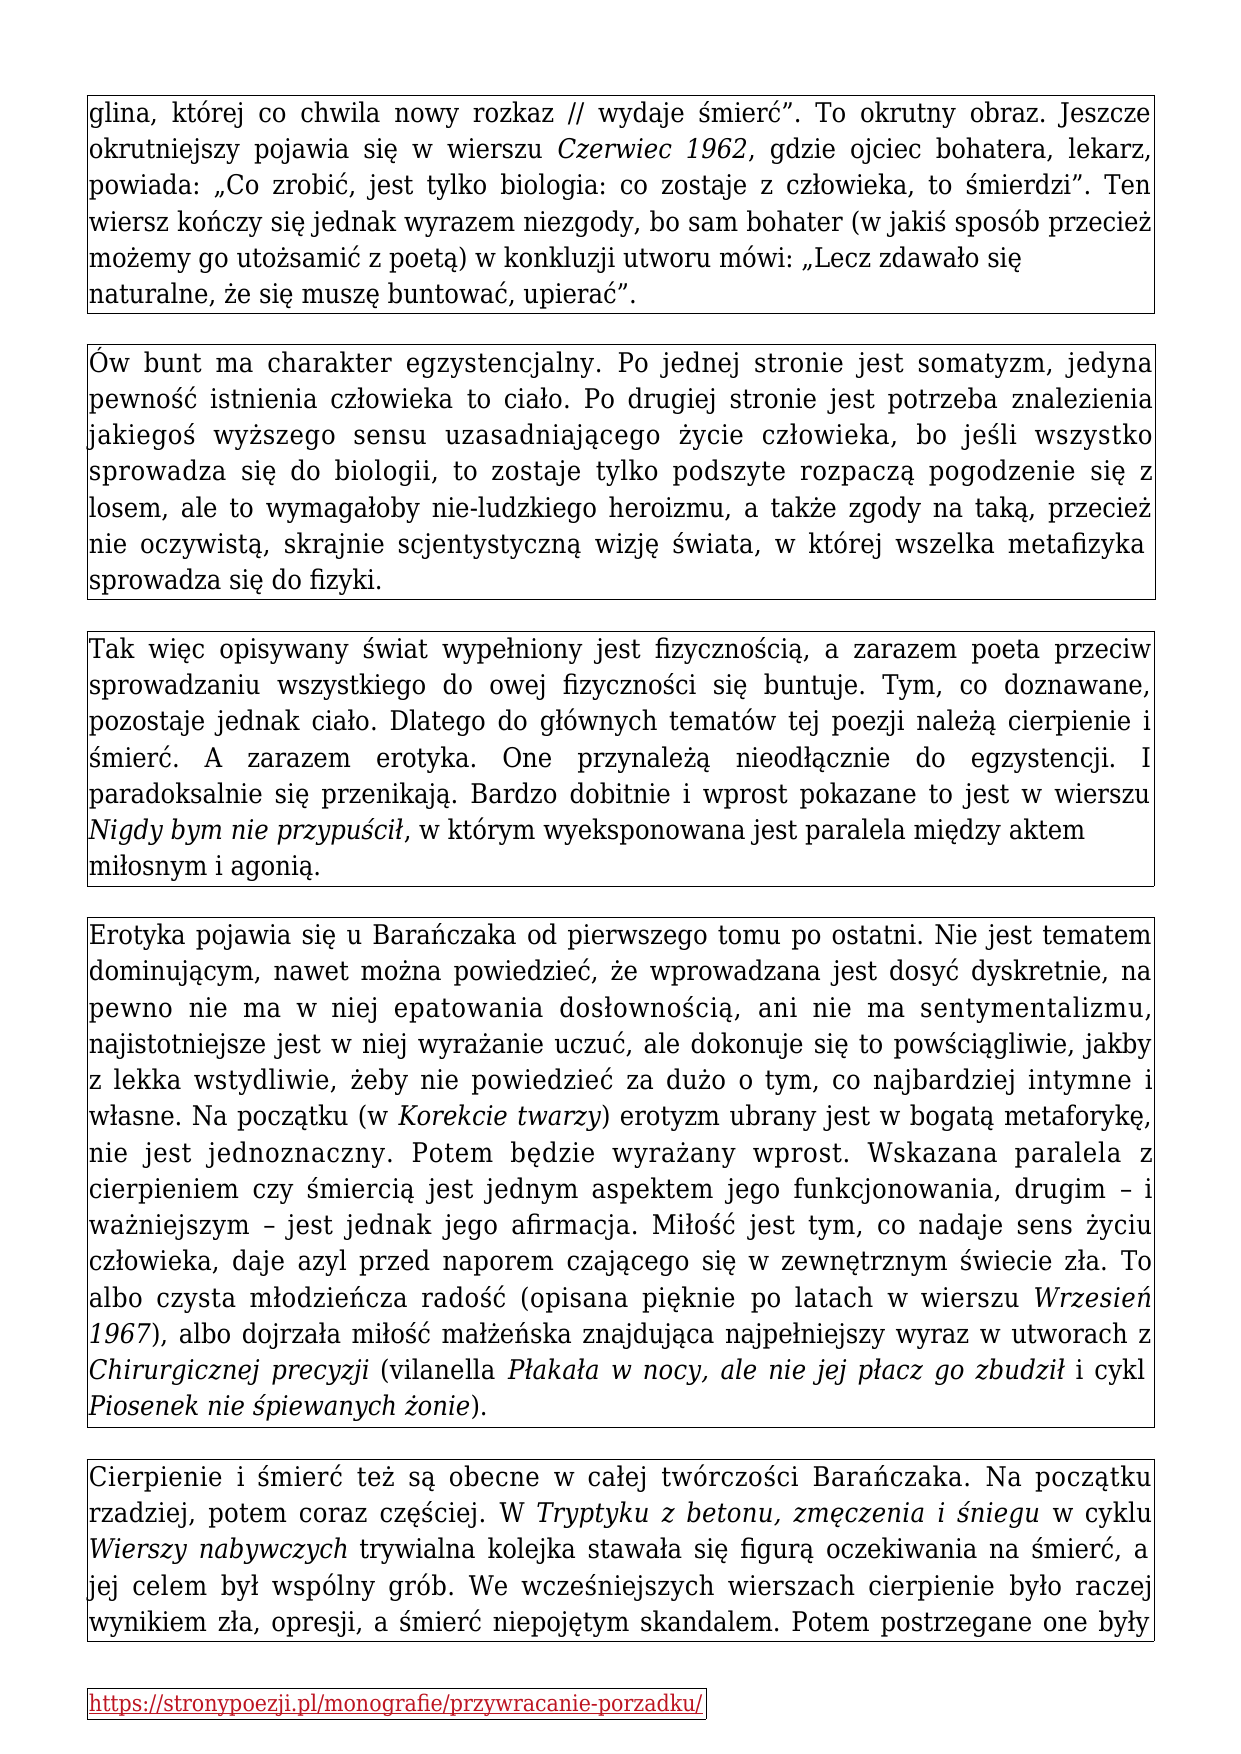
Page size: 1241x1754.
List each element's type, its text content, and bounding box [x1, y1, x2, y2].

text Piosenek nie śpiewanych żonie). [89, 1391, 1154, 1421]
text Erotyka pojawia się u Barańczaka od pierwszego tomu po ostatni. Nie jest tematem dominującym, nawet można powiedzieć, że wprowadzana jest dosyć dyskretnie, na pewno nie ma w niej epatowania dosłownością, ani nie ma sentymentalizmu, najistotniejsze jest w niej wyrażanie uczuć, ale dokonuje się to powściągliwie, jakby z lekka wstydliwie, żeby nie powiedzieć za dużo o tym, co najbardziej intymne i własne. Na początku (w Korekcie twarzy) erotyzm ubrany jest w bogatą metaforykę, nie jest jednoznaczny. Potem będzie wyrażany wprost. Wskazana paralela z cierpieniem czy śmiercią jest jednym aspektem jego funkcjonowania, drugim – i ważniejszym – jest jednak jego afirmacja. Miłość jest tym, co nadaje sens życiu człowieka, daje azyl przed naporem czającego się w zewnętrznym świecie zła. To albo czysta młodzieńcza radość (opisana pięknie po latach w wierszu Wrzesień 1967), albo dojrzała miłość małżeńska znajdująca najpełniejszy wyraz w utworach z Chirurgicznej precyzji (vilanella Płakała w nocy, ale nie jej płacz go zbudził i cykl [89, 919, 1152, 1386]
text sprowadza się do fizyki. [89, 564, 1154, 595]
text https://stronypoezji.pl/monografie/przywracanie-porzadku/ [89, 1690, 706, 1717]
text naturalne, że się muszę buntować, upierać”. [89, 278, 1154, 309]
text Ów bunt ma charakter egzystencjalny. Po jednej stronie jest somatyzm, jedyna pewność istnienia człowieka to ciało. Po drugiej stronie jest potrzeba znalezienia jakiegoś wyższego sensu uzasadniającego życie człowieka, bo jeśli wszystko sprowadza się do biologii, to zostaje tylko podszyte rozpaczą pogodzenie się z losem, ale to wymagałoby nie-ludzkiego heroizmu, a także zgody na taką, przecież nie oczywistą, skrajnie scjentystyczną wizję świata, w której wszelka metafizyka [89, 347, 1153, 560]
text Tak więc opisywany świat wypełniony jest fizycznością, a zarazem poeta przeciw sprowadzaniu wszystkiego do owej fizyczności się buntuje. Tym, co doznawane, pozostaje jednak ciało. Dlatego do głównych tematów tej poezji należą cierpienie i śmierć. A zarazem erotyka. One przynależą nieodłącznie do egzystencji. I paradoksalnie się przenikają. Bardzo dobitnie i wprost pokazane to jest w wierszu Nigdy bym nie przypuścił, w którym wyeksponowana jest paralela między aktem [89, 633, 1152, 846]
text jej celem był wspólny grób. We wcześniejszych wierszach cierpienie było raczej wynikiem zła, opresji, a śmierć niepojętym skandalem. Potem postrzegane one były [89, 1570, 1152, 1638]
text glina, której co chwila nowy rozkaz // wydaje śmierć”. To okrutny obraz. Jeszcze okrutniejszy pojawia się w wierszu Czerwiec 1962, gdzie ojciec bohatera, lekarz, powiada: „Co zrobić, jest tylko biologia: co zostaje z człowieka, to śmierdzi”. Ten wiersz kończy się jednak wyrazem niezgody, bo sam bohater (w jakiś sposób przecież możemy go utożsamić z poetą) w konkluzji utworu mówi: „Lecz zdawało się [89, 97, 1153, 274]
text miłosnym i agonią. [89, 851, 1154, 882]
text Cierpienie i śmierć też są obecne w całej twórczości Barańczaka. Na początku rzadziej, potem coraz częściej. W Tryptyku z betonu, zmęczenia i śniegu w cyklu Wierszy nabywczych trywialna kolejka stawała się figurą oczekiwania na śmierć, a [89, 1461, 1152, 1565]
